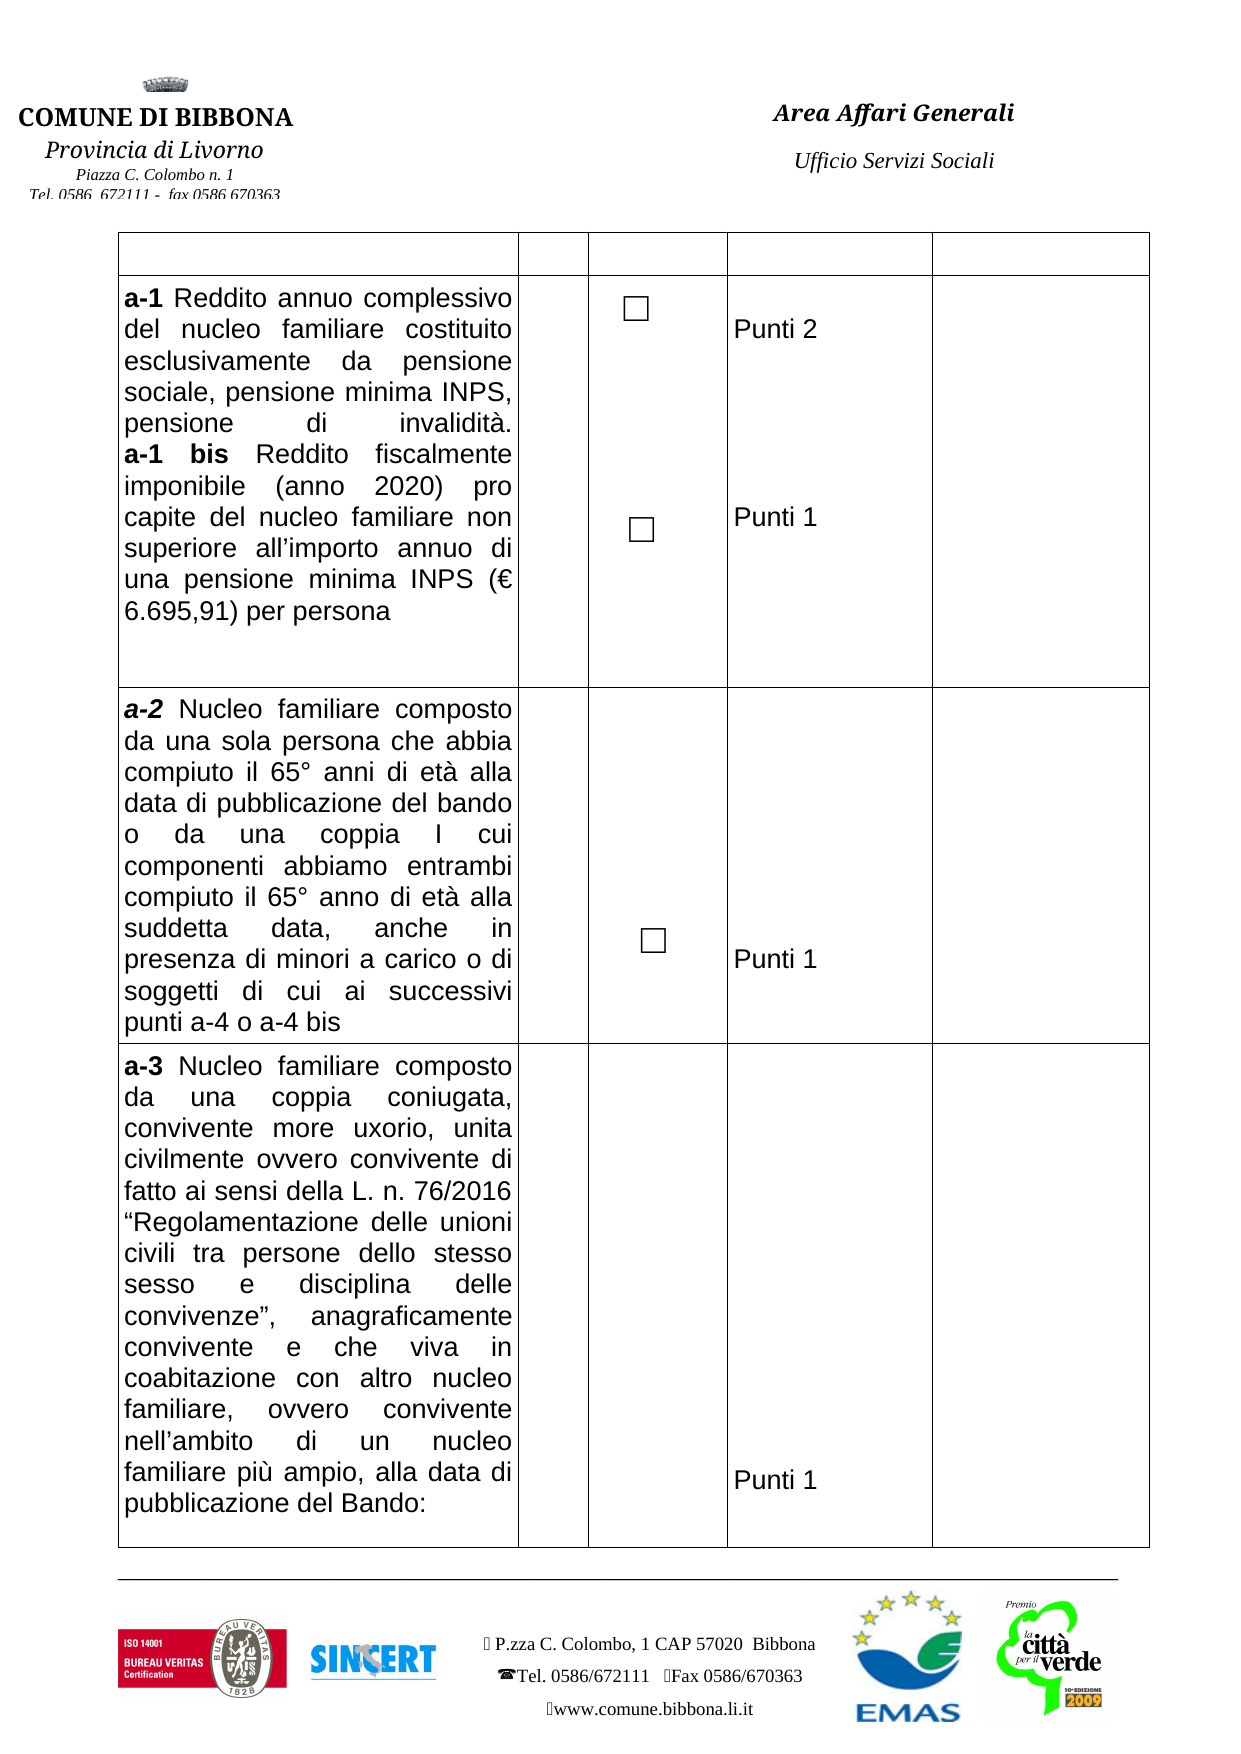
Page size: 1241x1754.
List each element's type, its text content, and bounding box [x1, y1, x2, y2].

table_cell a-1 Reddito annuo complessivo del nucleo familiare costituito esclusivamente da pensione sociale, pensione minima INPS, pensione di invalidità. a-1 bis Reddito fiscalmente imponibile (anno 2020) pro capite del nucleo familiare non superiore all’importo annuo di una pensione minima INPS (€ 6.695,91) per persona [119, 276, 518, 687]
table_cell [933, 688, 1149, 1043]
table_cell Punti 1 [728, 688, 932, 1043]
table_cell [933, 1044, 1149, 1547]
table_cell Punti 1 [728, 1044, 932, 1547]
table_cell [728, 233, 932, 275]
table_cell □ [589, 688, 727, 1043]
table_cell a-3 Nucleo familiare composto da una coppia coniugata, convivente more uxorio, unita civilmente ovvero convivente di fatto ai sensi della L. n. 76/2016 “Regolamentazione delle unioni civili tra persone dello stesso sesso e disciplina delle convivenze”, anagraficamente convivente e che viva in coabitazione con altro nucleo familiare, ovvero convivente nell’ambito di un nucleo familiare più ampio, alla data di pubblicazione del Bando: [119, 1044, 518, 1547]
table_cell [519, 688, 588, 1043]
table_cell [589, 233, 727, 275]
table_cell [119, 233, 518, 275]
table_cell [519, 1044, 588, 1547]
table_cell Punti 2 Punti 1 [728, 276, 932, 687]
table_cell [519, 276, 588, 687]
table_cell [933, 233, 1149, 275]
table_cell [519, 233, 588, 275]
table_cell □ □ [589, 276, 727, 687]
table_cell [589, 1044, 727, 1547]
table_cell [933, 276, 1149, 687]
table_cell a-2 Nucleo familiare composto da una sola persona che abbia compiuto il 65° anni di età alla data di pubblicazione del bando o da una coppia I cui componenti abbiamo entrambi compiuto il 65° anno di età alla suddetta data, anche in presenza di minori a carico o di soggetti di cui ai successivi punti a-4 o a-4 bis [119, 688, 518, 1043]
